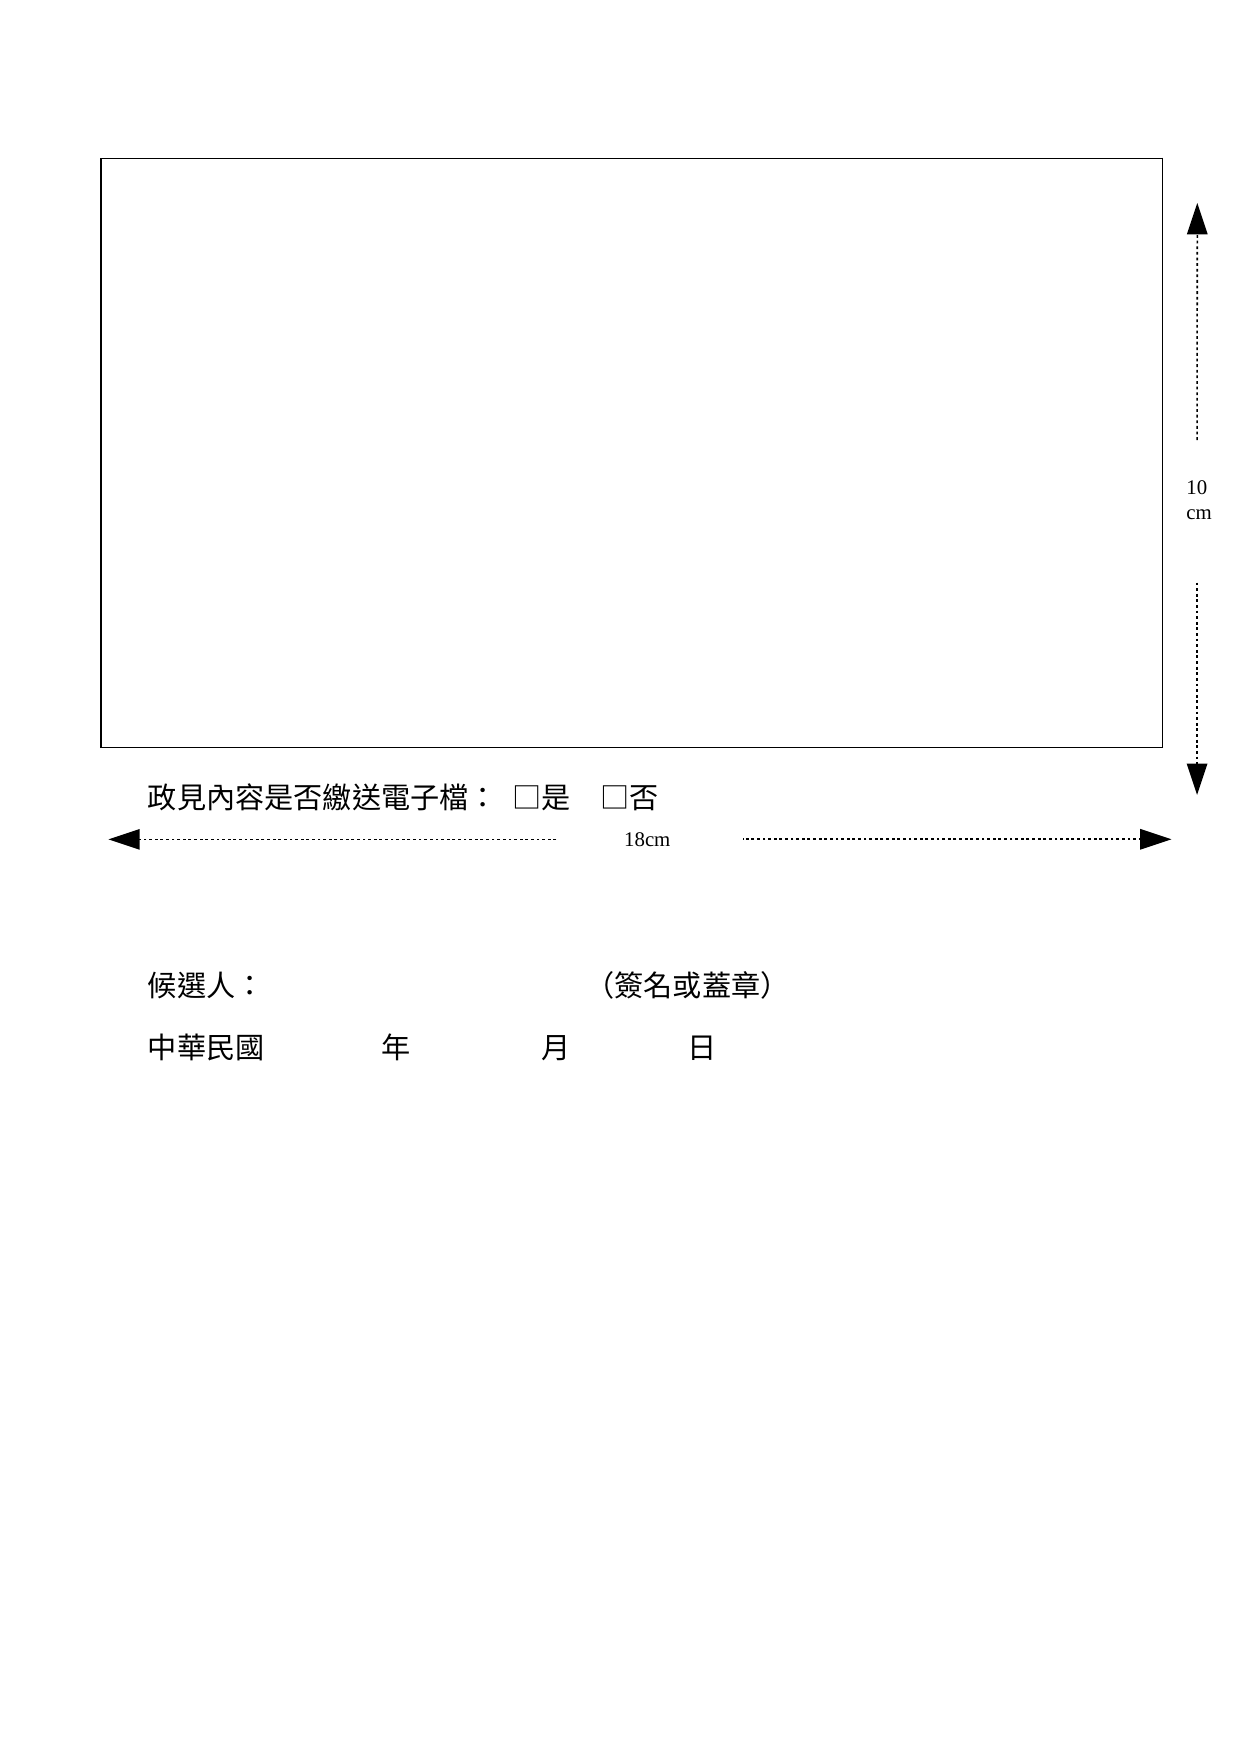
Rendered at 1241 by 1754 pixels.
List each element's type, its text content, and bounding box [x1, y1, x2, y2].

text 政見內容是否繳送電子檔： □是 □否 [148, 754, 1092, 817]
text 政見： [148, 129, 1092, 157]
text 中華民國 年 月 日 [148, 1004, 1092, 1067]
text 候選人： （簽名或蓋章） [148, 942, 1092, 1004]
